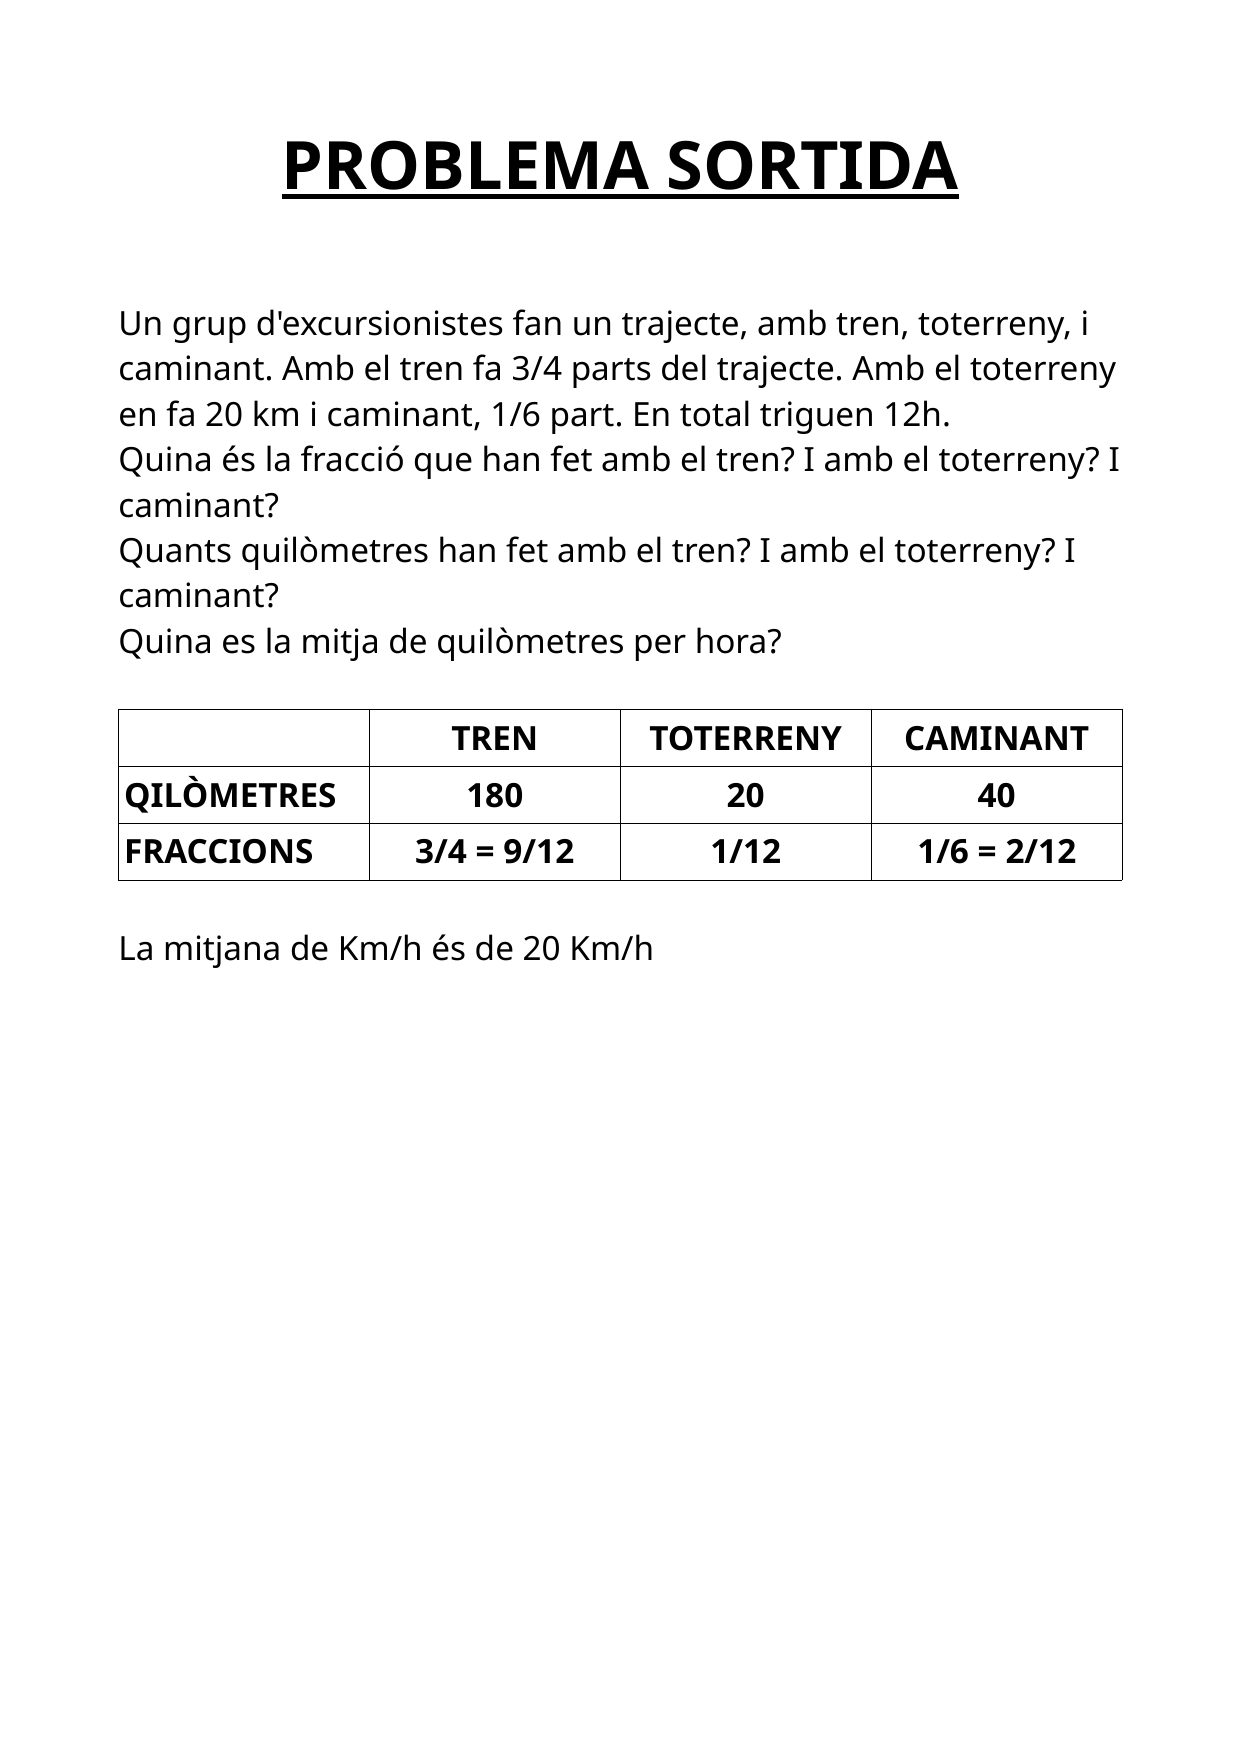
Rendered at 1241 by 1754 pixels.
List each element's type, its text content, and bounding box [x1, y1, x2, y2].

table_cell FRACCIONS [119, 824, 369, 879]
text PROBLEMA SORTIDA [118, 118, 1122, 209]
text Quants quilòmetres han fet amb el tren? I amb el toterreny? I caminant? [118, 527, 1122, 618]
table_cell QILÒMETRES [119, 767, 369, 822]
text La mitjana de Km/h és de 20 Km/h [118, 925, 1122, 970]
table_header CAMINANT [872, 710, 1122, 766]
table_cell 180 [370, 767, 620, 822]
text Quina és la fracció que han fet amb el tren? I amb el toterreny? I caminant? [118, 436, 1122, 527]
text Quina es la mitja de quilòmetres per hora? [118, 618, 1122, 663]
table_header TOTERRENY [621, 710, 871, 766]
table_cell 1/12 [621, 824, 871, 879]
table_header [119, 710, 369, 766]
text Un grup d'excursionistes fan un trajecte, amb tren, toterreny, i caminant. Amb el tren fa 3/4 parts del trajecte. Amb el toterreny en fa 20 km i caminant, 1/6 part. En total triguen 12h. [118, 300, 1122, 436]
table_cell 20 [621, 767, 871, 822]
table_cell 3/4 = 9/12 [370, 824, 620, 879]
table_cell 40 [872, 767, 1122, 822]
table_cell 1/6 = 2/12 [872, 824, 1122, 879]
table_header TREN [370, 710, 620, 766]
